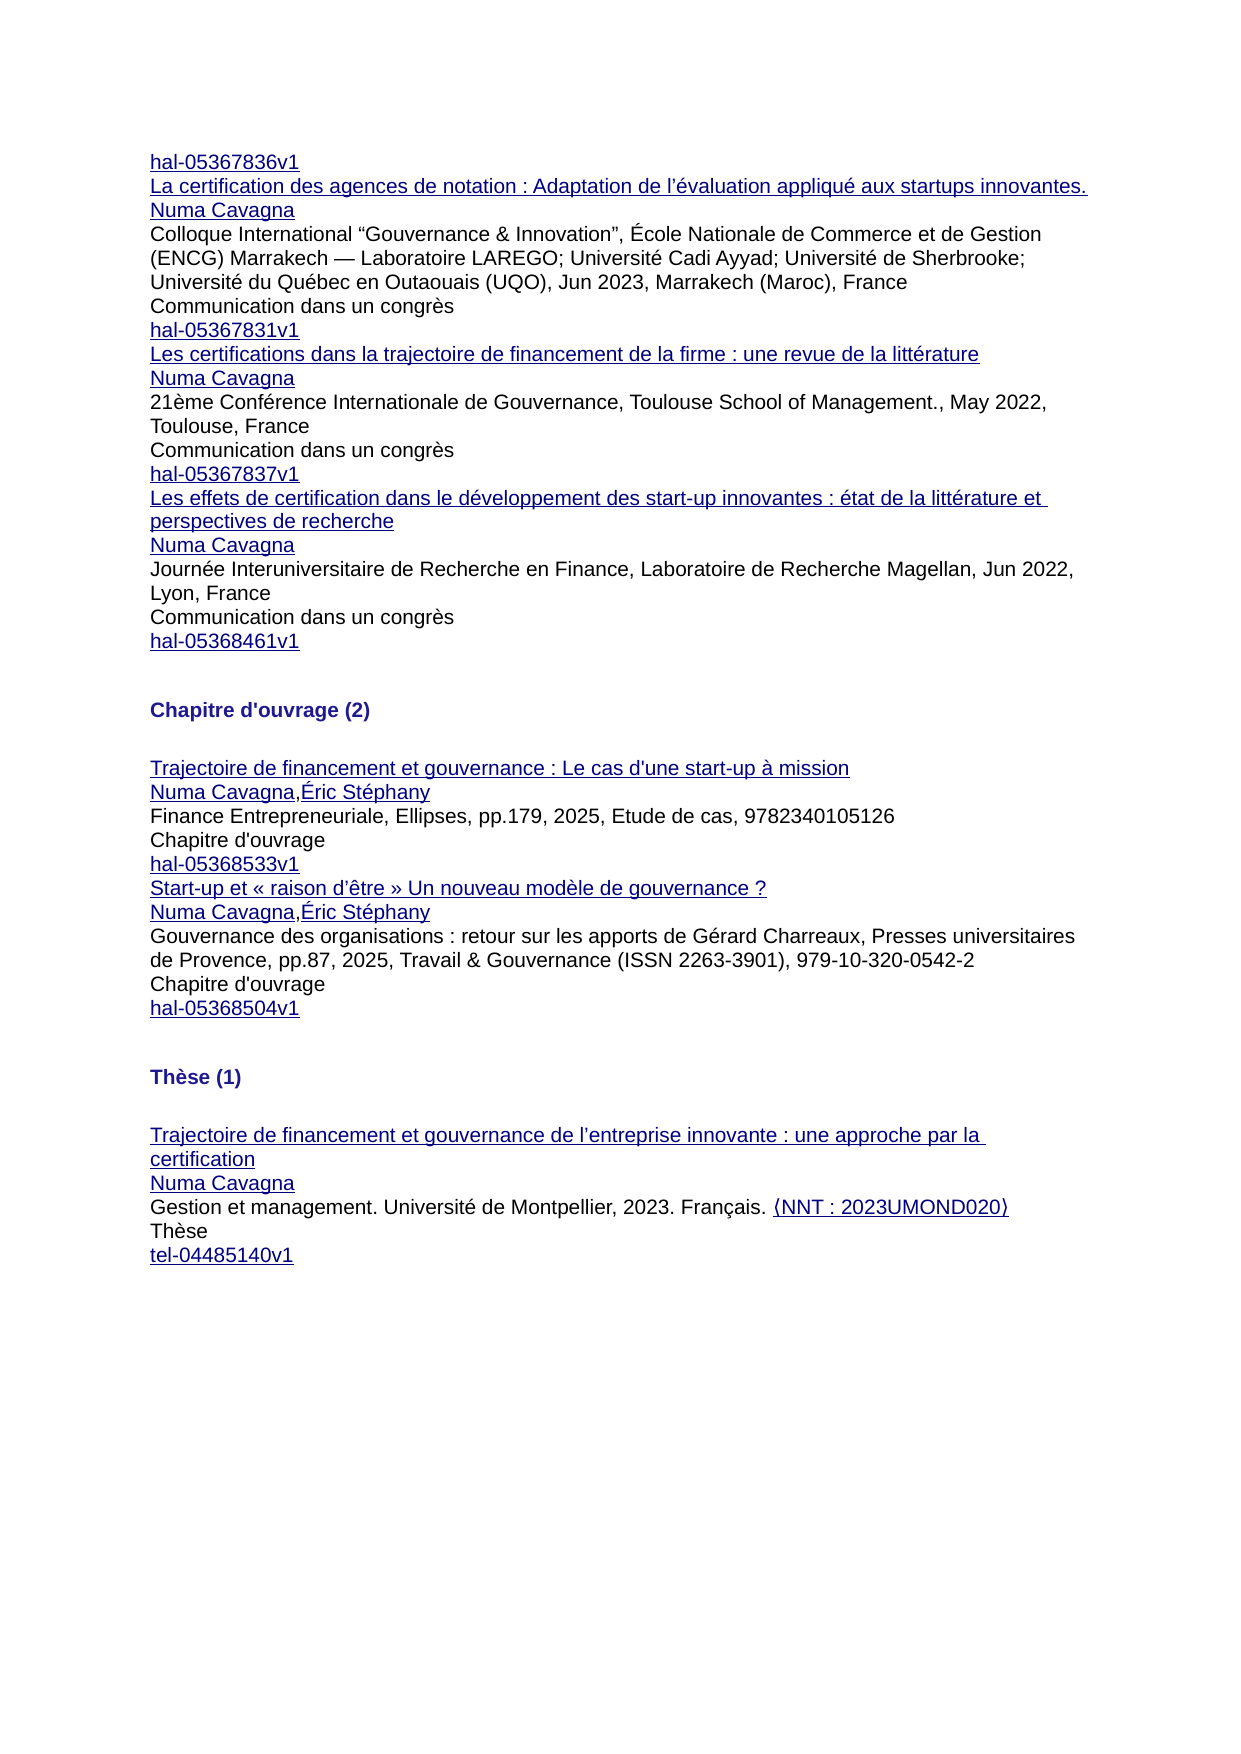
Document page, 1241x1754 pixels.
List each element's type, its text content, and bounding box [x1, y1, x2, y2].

table_cell Les effets de certification dans le développement des start-up innovantes : état de la littérature et perspectives de recherche Numa Cavagna Journée Interuniversitaire de Recherche en Finance, Laboratoire de Recherche Magellan, Jun 2022, Lyon, France Communication dans un congrès hal-05368461v1 [150, 485, 1090, 653]
subtitle Thèse (1) [150, 1064, 1090, 1088]
table_cell Start-up et « raison d’être » Un nouveau modèle de gouvernance ? Numa Cavagna,Éric Stéphany Gouvernance des organisations : retour sur les apports de Gérard Charreaux, Presses universitaires de Provence, pp.87, 2025, Travail & Gouvernance (ISSN 2263-3901), 979-10-320-0542-2 Chapitre d'ouvrage hal-05368504v1 [150, 876, 1090, 1020]
table_cell La certification des agences de notation : Adaptation de l’évaluation appliqué aux startups innovantes. Numa Cavagna Colloque International “Gouvernance & Innovation”, École Nationale de Commerce et de Gestion (ENCG) Marrakech — Laboratoire LAREGO; Université Cadi Ayyad; Université de Sherbrooke; Université du Québec en Outaouais (UQO), Jun 2023, Marrakech (Maroc), France Communication dans un congrès hal-05367831v1 [150, 174, 1090, 342]
table_header Trajectoire de financement et gouvernance : Le cas d'une start-up à mission Numa Cavagna,Éric Stéphany Finance Entrepreneuriale, Ellipses, pp.179, 2025, Etude de cas, 9782340105126 Chapitre d'ouvrage hal-05368533v1 [150, 756, 1090, 876]
subtitle Chapitre d'ouvrage (2) [150, 698, 1090, 722]
table_cell Les certifications dans la trajectoire de financement de la firme : une revue de la littérature Numa Cavagna 21ème Conférence Internationale de Gouvernance, Toulouse School of Management., May 2022, Toulouse, France Communication dans un congrès hal-05367837v1 [150, 342, 1090, 485]
table_header Trajectoire de financement et gouvernance de l’entreprise innovante : une approche par la certification Numa Cavagna Gestion et management. Université de Montpellier, 2023. Français. ⟨NNT : 2023UMOND020⟩ Thèse tel-04485140v1 [150, 1123, 1090, 1267]
table_cell hal-05367836v1 [150, 150, 1090, 174]
